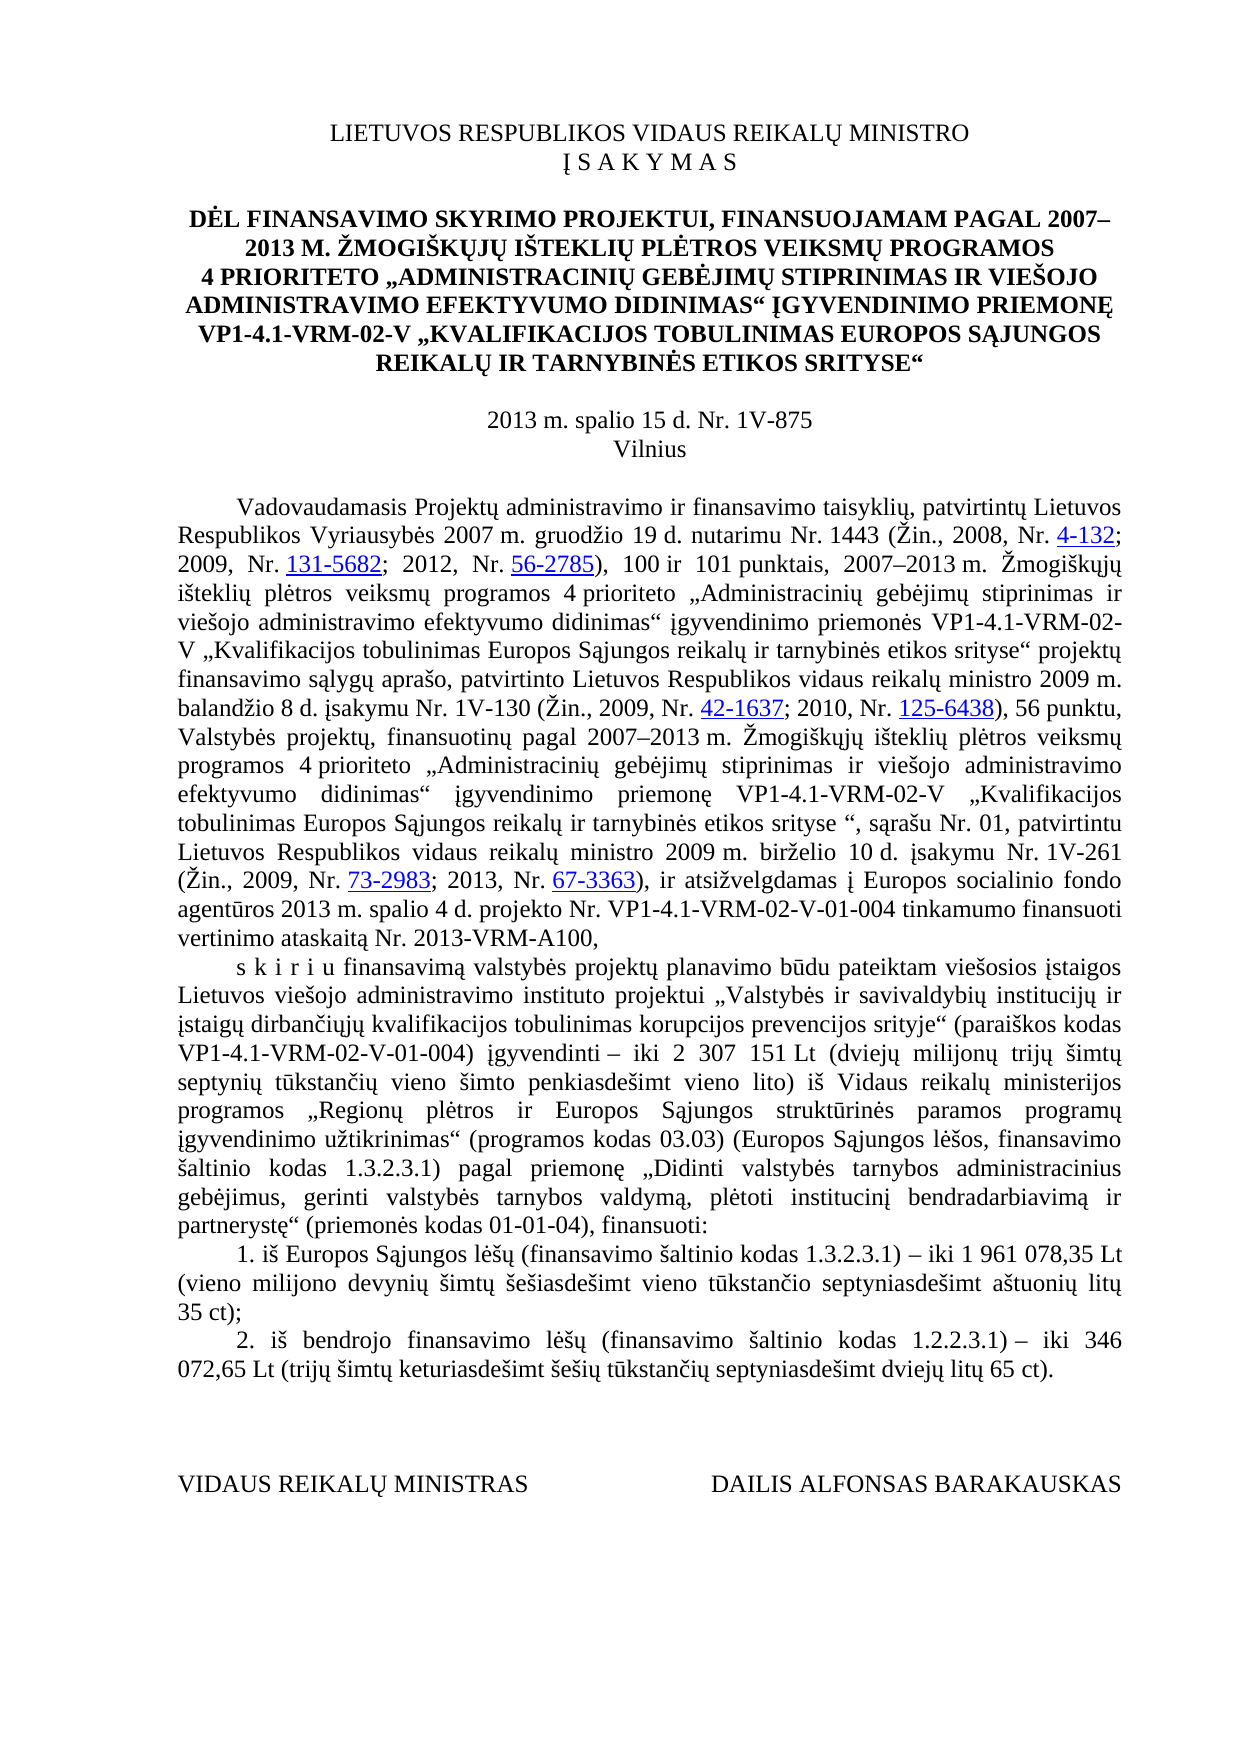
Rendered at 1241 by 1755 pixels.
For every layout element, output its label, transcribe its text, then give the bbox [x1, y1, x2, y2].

text 2013 m. spalio 15 d. Nr. 1V-875 [177, 406, 1122, 434]
text 2. iš bendrojo finansavimo lėšų (finansavimo šaltinio kodas 1.2.2.3.1) – iki 346 072,65 Lt (trijų šimtų keturiasdešimt šešių tūkstančių septyniasdešimt dviejų litų 65 ct). [177, 1326, 1122, 1383]
text Vidaus reikalų ministras Dailis Alfonsas Barakauskas [177, 1469, 1122, 1498]
text Vadovaudamasis Projektų administravimo ir finansavimo taisyklių, patvirtintų Lietuvos Respublikos Vyriausybės 2007 m. gruodžio 19 d. nutarimu Nr. 1443 (Žin., 2008, Nr. 4-132; 2009, Nr. 131-5682; 2012, Nr. 56-2785), 100 ir 101 punktais, 2007–2013 m. Žmogiškųjų išteklių plėtros veiksmų programos 4 prioriteto „Administracinių gebėjimų stiprinimas ir viešojo administravimo efektyvumo didinimas“ įgyvendinimo priemonės VP1-4.1-VRM-02-V „Kvalifikacijos tobulinimas Europos Sąjungos reikalų ir tarnybinės etikos srityse“ projektų finansavimo sąlygų aprašo, patvirtinto Lietuvos Respublikos vidaus reikalų ministro 2009 m. balandžio 8 d. įsakymu Nr. 1V-130 (Žin., 2009, Nr. 42-1637; 2010, Nr. 125-6438), 56 punktu, Valstybės projektų, finansuotinų pagal 2007–2013 m. Žmogiškųjų išteklių plėtros veiksmų programos 4 prioriteto „Administracinių gebėjimų stiprinimas ir viešojo administravimo efektyvumo didinimas“ įgyvendinimo priemonę VP1-4.1-VRM-02-V „Kvalifikacijos tobulinimas Europos Sąjungos reikalų ir tarnybinės etikos srityse “, sąrašu Nr. 01, patvirtintu Lietuvos Respublikos vidaus reikalų ministro 2009 m. birželio 10 d. įsakymu Nr. 1V-261 (Žin., 2009, Nr. 73-2983; 2013, Nr. 67-3363), ir atsižvelgdamas į Europos socialinio fondo agentūros 2013 m. spalio 4 d. projekto Nr. VP1-4.1-VRM-02-V-01-004 tinkamumo finansuoti vertinimo ataskaitą Nr. 2013-VRM-A100, [177, 492, 1122, 952]
text 1. iš Europos Sąjungos lėšų (finansavimo šaltinio kodas 1.3.2.3.1) – iki 1 961 078,35 Lt (vieno milijono devynių šimtų šešiasdešimt vieno tūkstančio septyniasdešimt aštuonių litų 35 ct); [177, 1239, 1122, 1326]
text s k i r i u finansavimą valstybės projektų planavimo būdu pateiktam viešosios įstaigos Lietuvos viešojo administravimo instituto projektui „Valstybės ir savivaldybių institucijų ir įstaigų dirbančiųjų kvalifikacijos tobulinimas korupcijos prevencijos srityje“ (paraiškos kodas VP1-4.1-VRM-02-V-01-004) įgyvendinti – iki 2 307 151 Lt (dviejų milijonų trijų šimtų septynių tūkstančių vieno šimto penkiasdešimt vieno lito) iš Vidaus reikalų ministerijos programos „Regionų plėtros ir Europos Sąjungos struktūrinės paramos programų įgyvendinimo užtikrinimas“ (programos kodas 03.03) (Europos Sąjungos lėšos, finansavimo šaltinio kodas 1.3.2.3.1) pagal priemonę „Didinti valstybės tarnybos administracinius gebėjimus, gerinti valstybės tarnybos valdymą, plėtoti institucinį bendradarbiavimą ir partnerystę“ (priemonės kodas 01-01-04), finansuoti: [177, 952, 1122, 1239]
text Į S A K Y M A S [177, 147, 1122, 176]
text Vilnius [177, 434, 1122, 463]
text LIETUVOS RESPUBLIKOS VIDAUS REIKALŲ MINISTRO [177, 118, 1122, 147]
text DĖL FINANSAVIMO SKYRIMO PROJEKTUI, FINANSUOJAMAM PAGAL 2007–2013 M. Žmogiškųjų išteklių plėtros veiksmų programos 4 prioriteto „Administracinių gebėjimų stiprinimas ir viešojo administravimo efektyvumo didinimas“ ĮGYVENDINIMO priemonĘ VP1-4.1-VRM-02-V „kvalifikacijos tobulinimas europos sąjungos reikalų ir tarnybinės etikos srityse“ [177, 204, 1122, 377]
